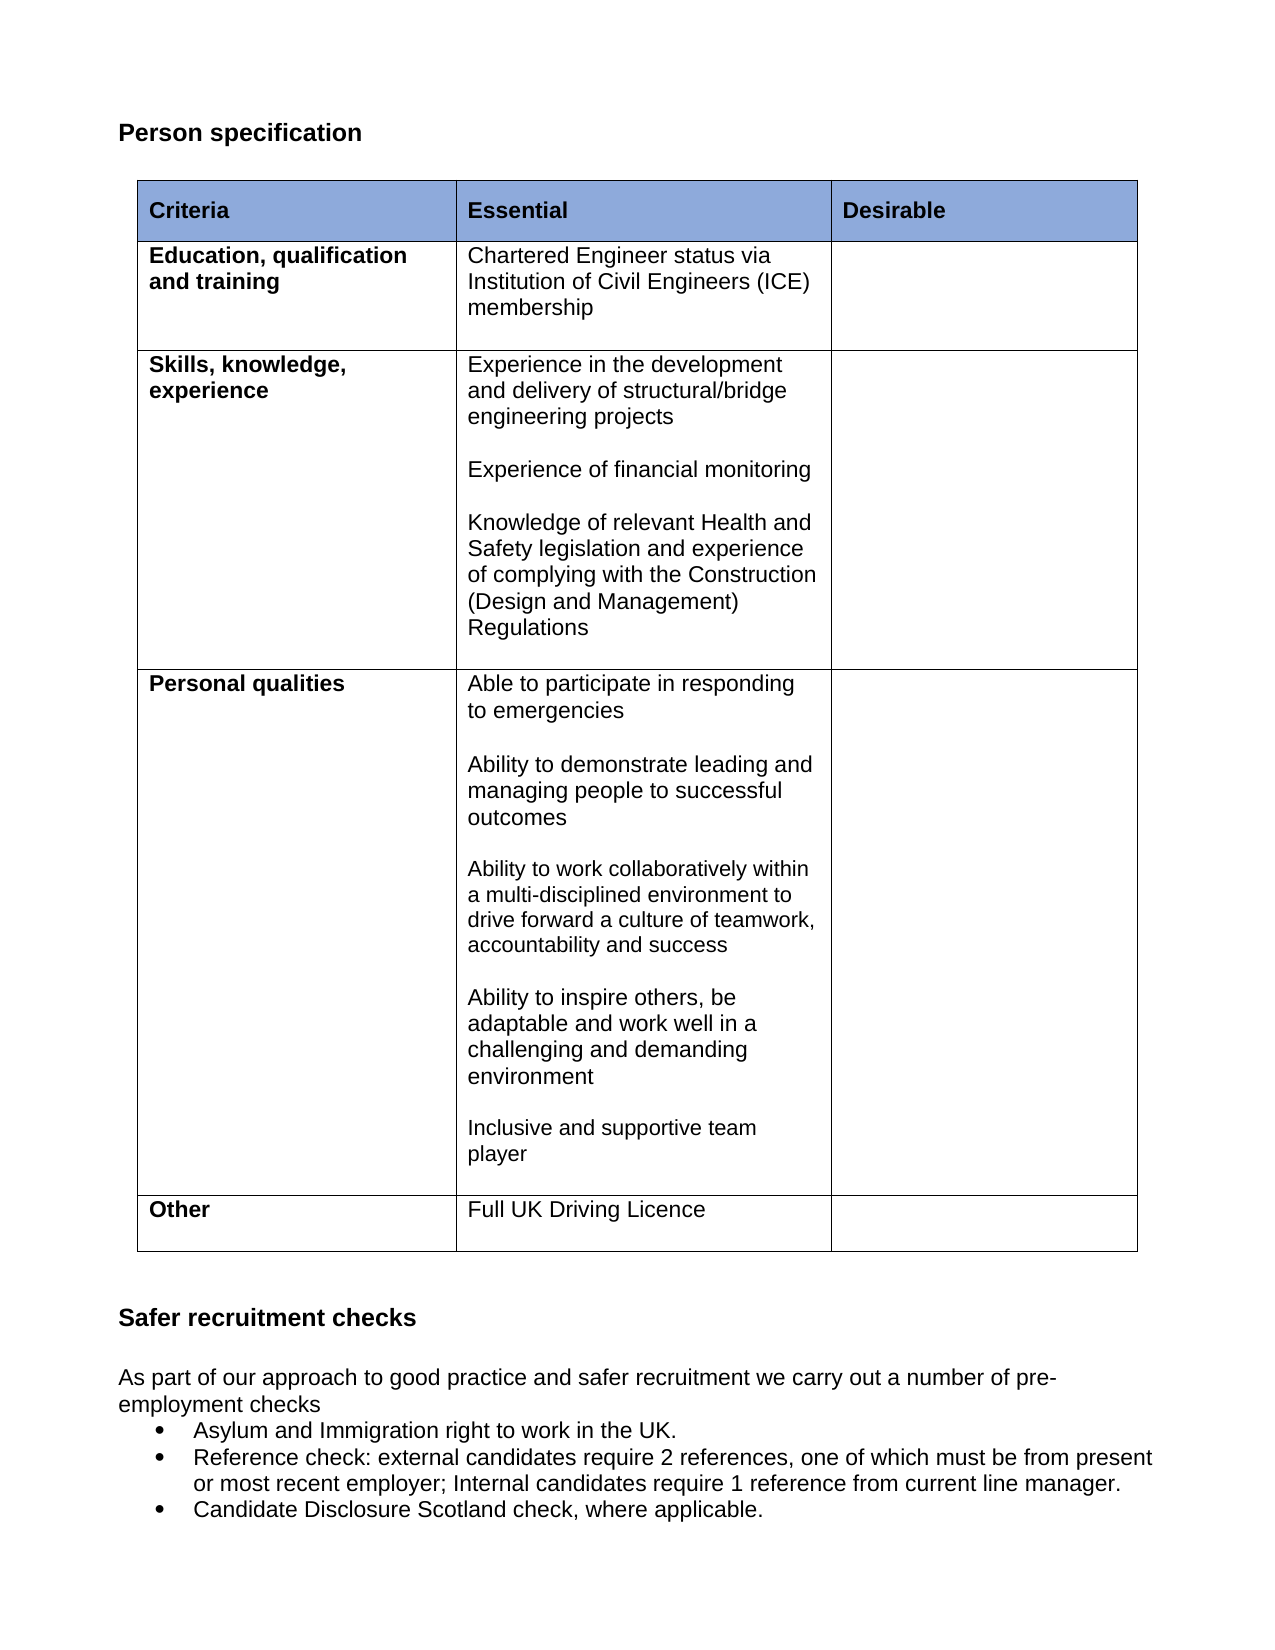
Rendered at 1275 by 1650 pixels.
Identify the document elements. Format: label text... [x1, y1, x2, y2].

list Reference check: external candidates require 2 references, one of which must be from present or most recent employer; Internal candidates require 1 reference from current line manager. [156, 1443, 1157, 1496]
table_cell [832, 670, 1137, 1194]
list Asylum and Immigration right to work in the UK. [156, 1417, 1157, 1443]
table_header Criteria [138, 181, 456, 241]
table_header Desirable [832, 181, 1137, 241]
table_cell Education, qualification and training [138, 242, 456, 349]
table_cell Other [138, 1196, 456, 1251]
list Candidate Disclosure Scotland check, where applicable. [156, 1496, 1157, 1522]
subtitle Person specification [118, 118, 1157, 147]
table_cell [832, 1196, 1137, 1251]
table_cell Experience in the development and delivery of structural/bridge engineering projects Experience of financial monitoring Knowledge of relevant Health and Safety legislation and experience of complying with the Construction (Design and Management) Regulations [457, 351, 831, 669]
table_cell [832, 351, 1137, 669]
table_cell Full UK Driving Licence [457, 1196, 831, 1251]
table_header Essential [457, 181, 831, 241]
table_cell [832, 242, 1137, 349]
table_cell Chartered Engineer status via Institution of Civil Engineers (ICE) membership [457, 242, 831, 349]
subtitle Safer recruitment checks [118, 1303, 1157, 1332]
text As part of our approach to good practice and safer recruitment we carry out a number of pre-employment checks [118, 1364, 1157, 1417]
table_cell Personal qualities [138, 670, 456, 1194]
table_cell Skills, knowledge, experience [138, 351, 456, 669]
table_cell Able to participate in responding to emergencies Ability to demonstrate leading and managing people to successful outcomes Ability to work collaboratively within a multi-disciplined environment to drive forward a culture of teamwork, accountability and success Ability to inspire others, be adaptable and work well in a challenging and demanding environment Inclusive and supportive team player [457, 670, 831, 1194]
